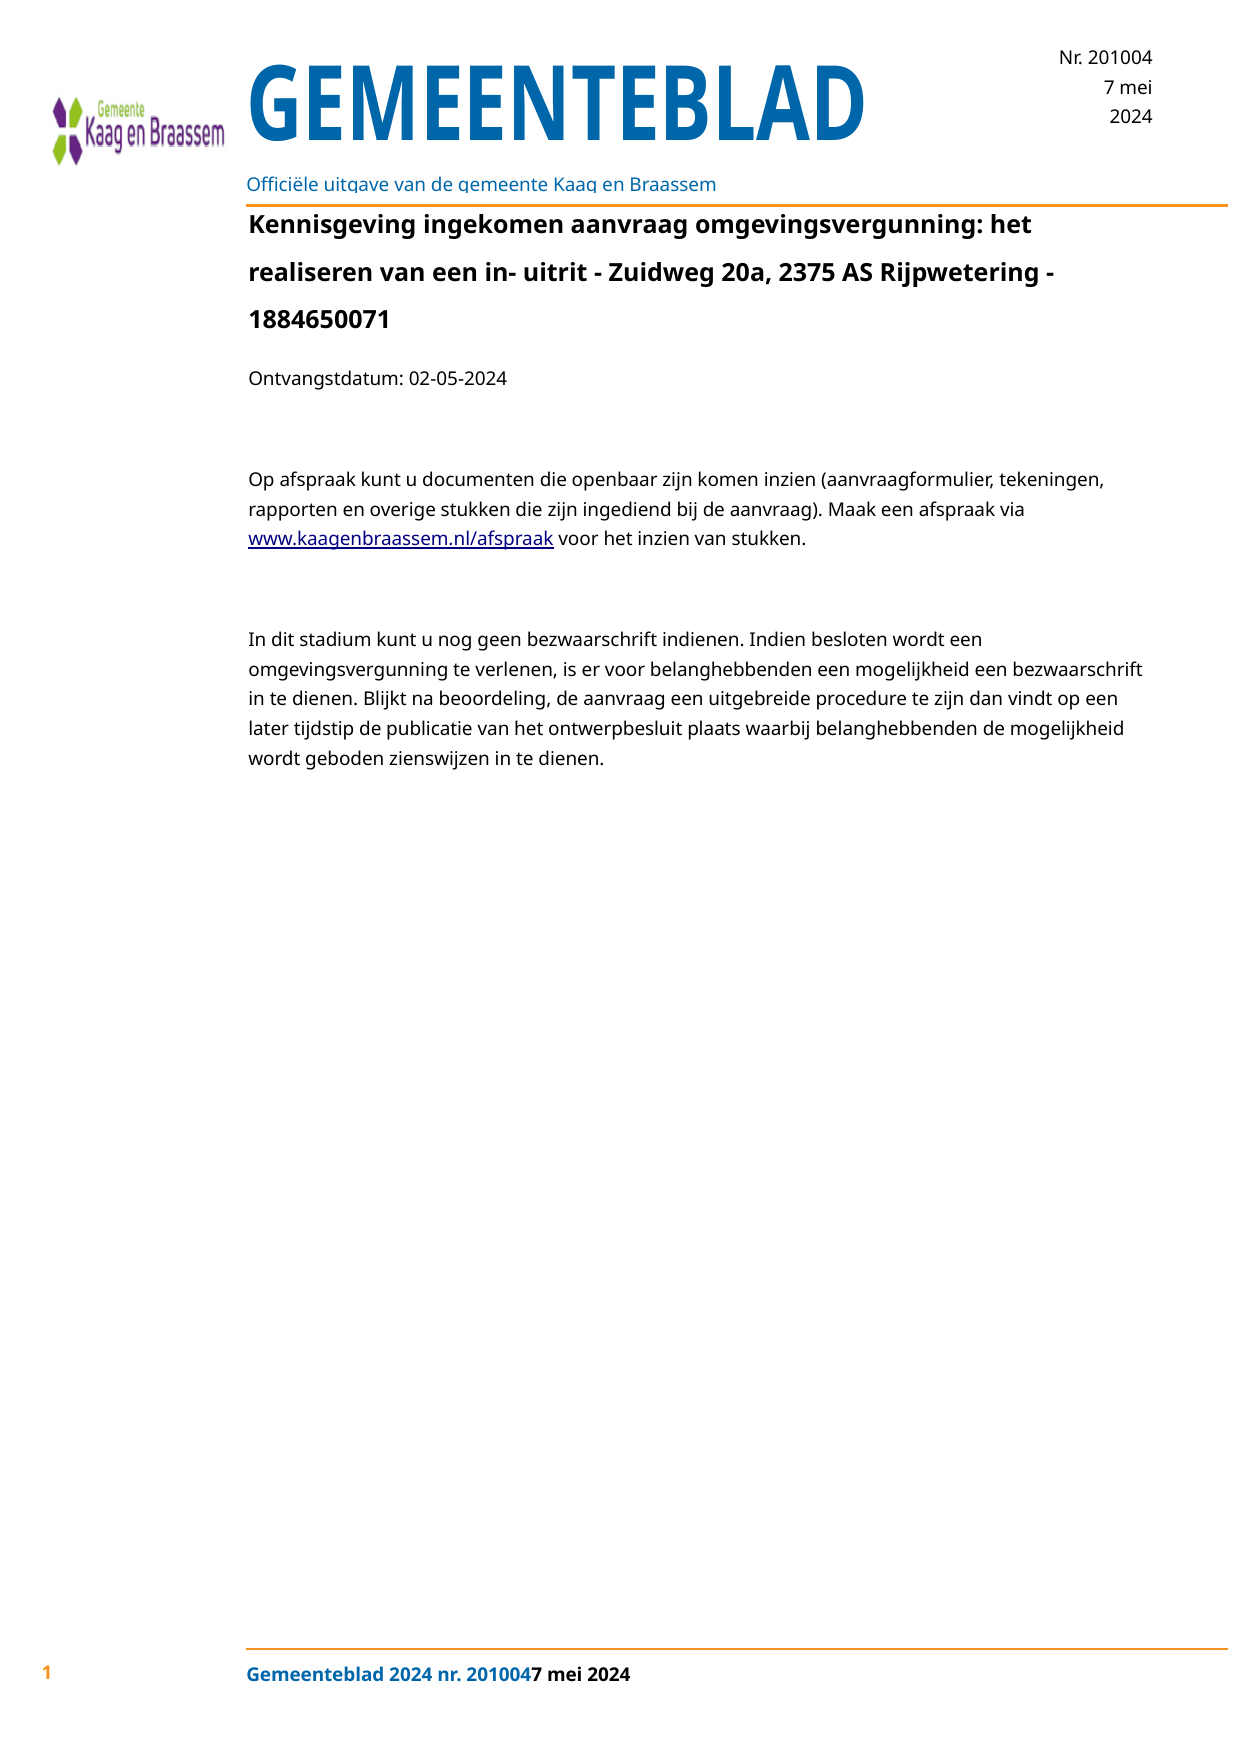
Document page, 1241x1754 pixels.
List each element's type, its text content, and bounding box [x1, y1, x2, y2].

text Kennisgeving ingekomen aanvraag omgevingsvergunning: het realiseren van een in- uitrit - Zuidweg 20a, 2375 AS Rijpwetering - 1884650071 [248, 207, 1152, 336]
text Op afspraak kunt u documenten die openbaar zijn komen inzien (aanvraagformulier, tekeningen, rapporten en overige stukken die zijn ingediend bij de aanvraag). Maak een afspraak via www.kaagenbraassem.nl/afspraak voor het inzien van stukken. [248, 466, 1152, 551]
text In dit stadium kunt u nog geen bezwaarschrift indienen. Indien besloten wordt een omgevingsvergunning te verlenen, is er voor belanghebbenden een mogelijkheid een bezwaarschrift in te dienen. Blijkt na beoordeling, de aanvraag een uitgebreide procedure te zijn dan vindt op een later tijdstip de publicatie van het ontwerpbesluit plaats waarbij belanghebbenden de mogelijkheid wordt geboden zienswijzen in te dienen. [248, 626, 1152, 770]
text Ontvangstdatum: 02-05-2024 [248, 366, 1152, 391]
picture [41, 47, 231, 172]
